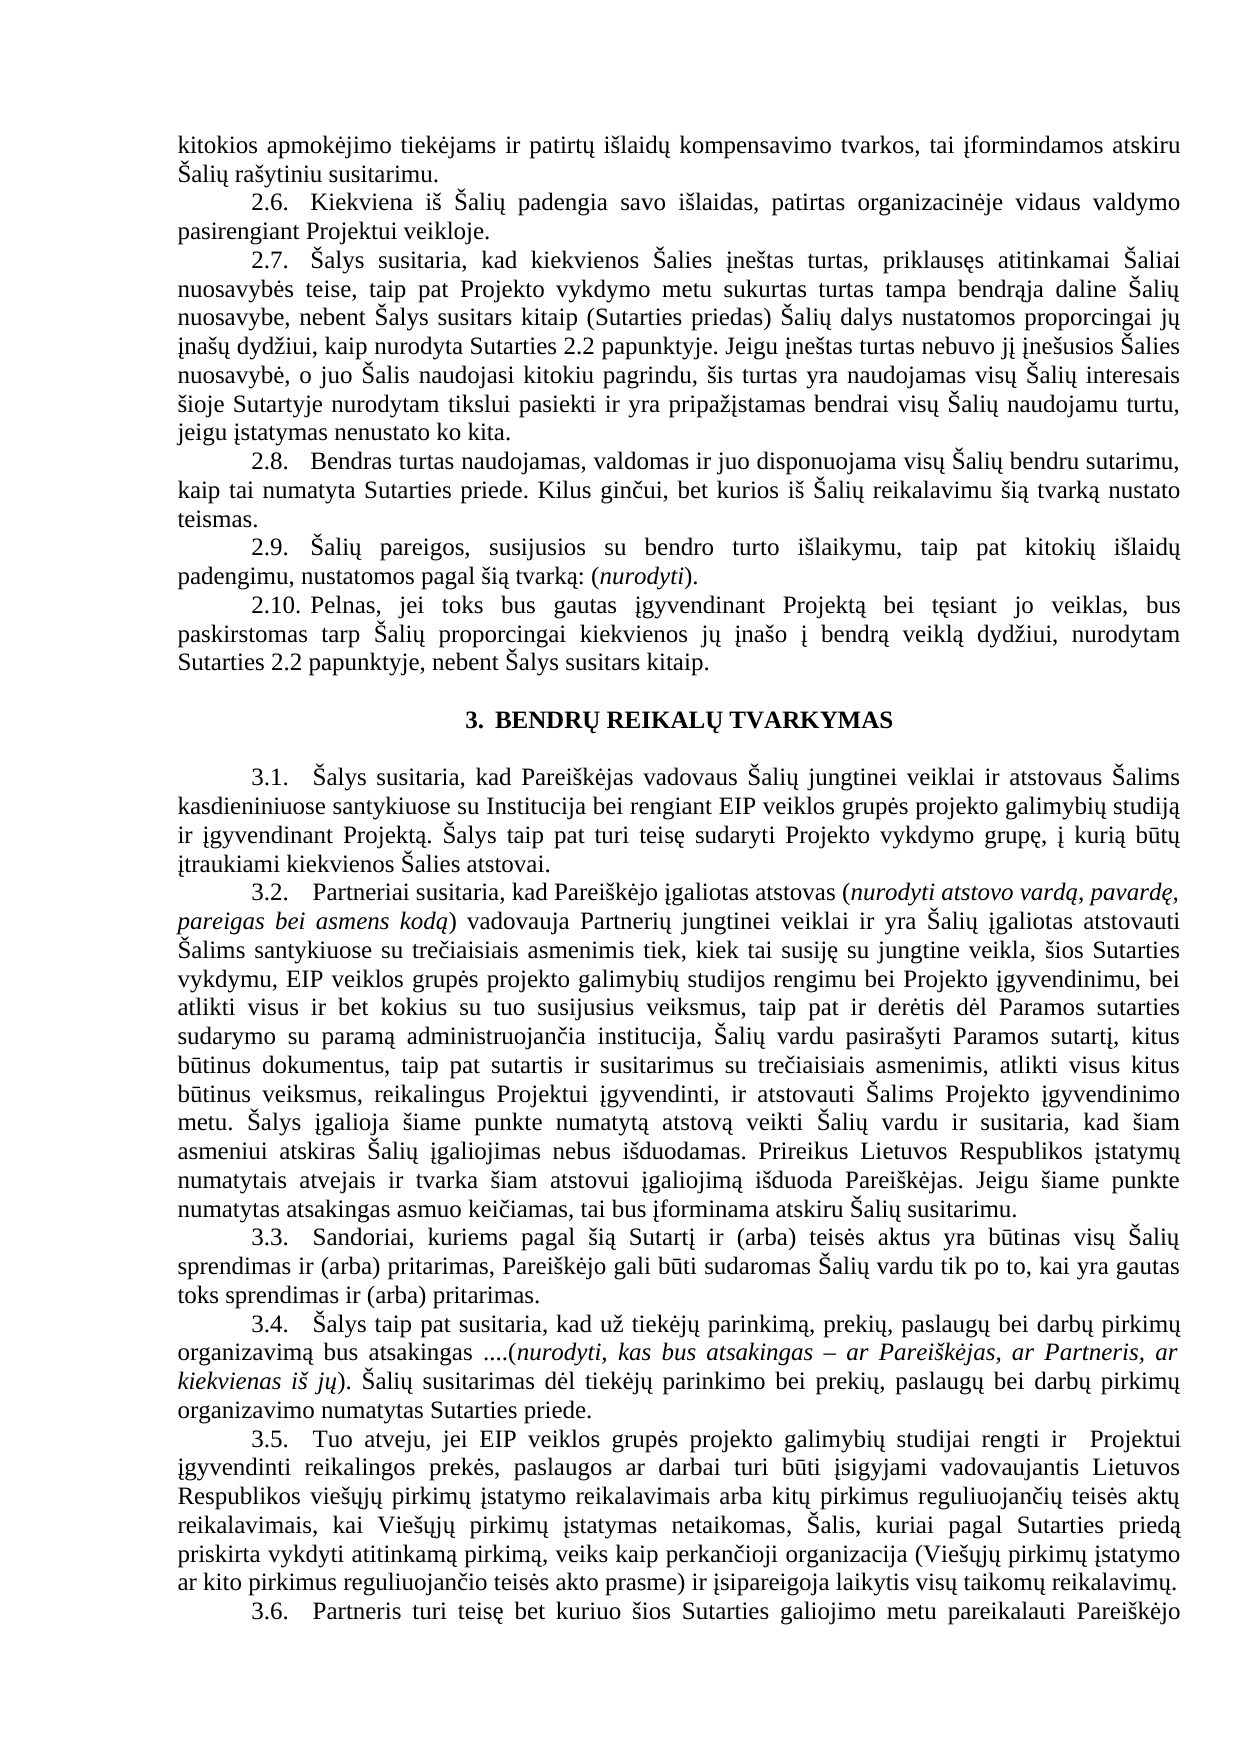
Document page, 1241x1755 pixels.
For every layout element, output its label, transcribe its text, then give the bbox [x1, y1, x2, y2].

text kitokios apmokėjimo tiekėjams ir patirtų išlaidų kompensavimo tvarkos, tai įformindamos atskiru Šalių rašytiniu susitarimu. [177, 130, 1181, 187]
text 2.8. Bendras turtas naudojamas, valdomas ir juo disponuojama visų Šalių bendru sutarimu, kaip tai numatyta Sutarties priede. Kilus ginčui, bet kurios iš Šalių reikalavimu šią tvarką nustato teismas. [177, 446, 1181, 532]
text 3. BENDRŲ REIKALŲ TVARKYMAS [177, 705, 1181, 734]
text 2.6. Kiekviena iš Šalių padengia savo išlaidas, patirtas organizacinėje vidaus valdymo pasirengiant Projektui veikloje. [177, 187, 1181, 245]
text 3.2. Partneriai susitaria, kad Pareiškėjo įgaliotas atstovas (nurodyti atstovo vardą, pavardę, pareigas bei asmens kodą) vadovauja Partnerių jungtinei veiklai ir yra Šalių įgaliotas atstovauti Šalims santykiuose su trečiaisiais asmenimis tiek, kiek tai susiję su jungtine veikla, šios Sutarties vykdymu, EIP veiklos grupės projekto galimybių studijos rengimu bei Projekto įgyvendinimu, bei atlikti visus ir bet kokius su tuo susijusius veiksmus, taip pat ir derėtis dėl Paramos sutarties sudarymo su paramą administruojančia institucija, Šalių vardu pasirašyti Paramos sutartį, kitus būtinus dokumentus, taip pat sutartis ir susitarimus su trečiaisiais asmenimis, atlikti visus kitus būtinus veiksmus, reikalingus Projektui įgyvendinti, ir atstovauti Šalims Projekto įgyvendinimo metu. Šalys įgalioja šiame punkte numatytą atstovą veikti Šalių vardu ir susitaria, kad šiam asmeniui atskiras Šalių įgaliojimas nebus išduodamas. Prireikus Lietuvos Respublikos įstatymų numatytais atvejais ir tvarka šiam atstovui įgaliojimą išduoda Pareiškėjas. Jeigu šiame punkte numatytas atsakingas asmuo keičiamas, tai bus įforminama atskiru Šalių susitarimu. [177, 877, 1181, 1222]
text 2.7. Šalys susitaria, kad kiekvienos Šalies įneštas turtas, priklausęs atitinkamai Šaliai nuosavybės teise, taip pat Projekto vykdymo metu sukurtas turtas tampa bendrąja daline Šalių nuosavybe, nebent Šalys susitars kitaip (Sutarties priedas) Šalių dalys nustatomos proporcingai jų įnašų dydžiui, kaip nurodyta Sutarties 2.2 papunktyje. Jeigu įneštas turtas nebuvo jį įnešusios Šalies nuosavybė, o juo Šalis naudojasi kitokiu pagrindu, šis turtas yra naudojamas visų Šalių interesais šioje Sutartyje nurodytam tikslui pasiekti ir yra pripažįstamas bendrai visų Šalių naudojamu turtu, jeigu įstatymas nenustato ko kita. [177, 245, 1181, 446]
text 3.6. Partneris turi teisę bet kuriuo šios Sutarties galiojimo metu pareikalauti Pareiškėjo [177, 1596, 1181, 1625]
text 3.4. Šalys taip pat susitaria, kad už tiekėjų parinkimą, prekių, paslaugų bei darbų pirkimų organizavimą bus atsakingas ....(nurodyti, kas bus atsakingas – ar Pareiškėjas, ar Partneris, ar kiekvienas iš jų). Šalių susitarimas dėl tiekėjų parinkimo bei prekių, paslaugų bei darbų pirkimų organizavimo numatytas Sutarties priede. [177, 1309, 1181, 1424]
text 2.10. Pelnas, jei toks bus gautas įgyvendinant Projektą bei tęsiant jo veiklas, bus paskirstomas tarp Šalių proporcingai kiekvienos jų įnašo į bendrą veiklą dydžiui, nurodytam Sutarties 2.2 papunktyje, nebent Šalys susitars kitaip. [177, 590, 1181, 676]
text 3.3. Sandoriai, kuriems pagal šią Sutartį ir (arba) teisės aktus yra būtinas visų Šalių sprendimas ir (arba) pritarimas, Pareiškėjo gali būti sudaromas Šalių vardu tik po to, kai yra gautas toks sprendimas ir (arba) pritarimas. [177, 1222, 1181, 1309]
text 3.1. Šalys susitaria, kad Pareiškėjas vadovaus Šalių jungtinei veiklai ir atstovaus Šalims kasdieniniuose santykiuose su Institucija bei rengiant EIP veiklos grupės projekto galimybių studiją ir įgyvendinant Projektą. Šalys taip pat turi teisę sudaryti Projekto vykdymo grupę, į kurią būtų įtraukiami kiekvienos Šalies atstovai. [177, 762, 1181, 877]
text 2.9. Šalių pareigos, susijusios su bendro turto išlaikymu, taip pat kitokių išlaidų padengimu, nustatomos pagal šią tvarką: (nurodyti). [177, 532, 1181, 590]
text 3.5. Tuo atveju, jei EIP veiklos grupės projekto galimybių studijai rengti ir Projektui įgyvendinti reikalingos prekės, paslaugos ar darbai turi būti įsigyjami vadovaujantis Lietuvos Respublikos viešųjų pirkimų įstatymo reikalavimais arba kitų pirkimus reguliuojančių teisės aktų reikalavimais, kai Viešųjų pirkimų įstatymas netaikomas, Šalis, kuriai pagal Sutarties priedą priskirta vykdyti atitinkamą pirkimą, veiks kaip perkančioji organizacija (Viešųjų pirkimų įstatymo ar kito pirkimus reguliuojančio teisės akto prasme) ir įsipareigoja laikytis visų taikomų reikalavimų. [177, 1424, 1181, 1596]
